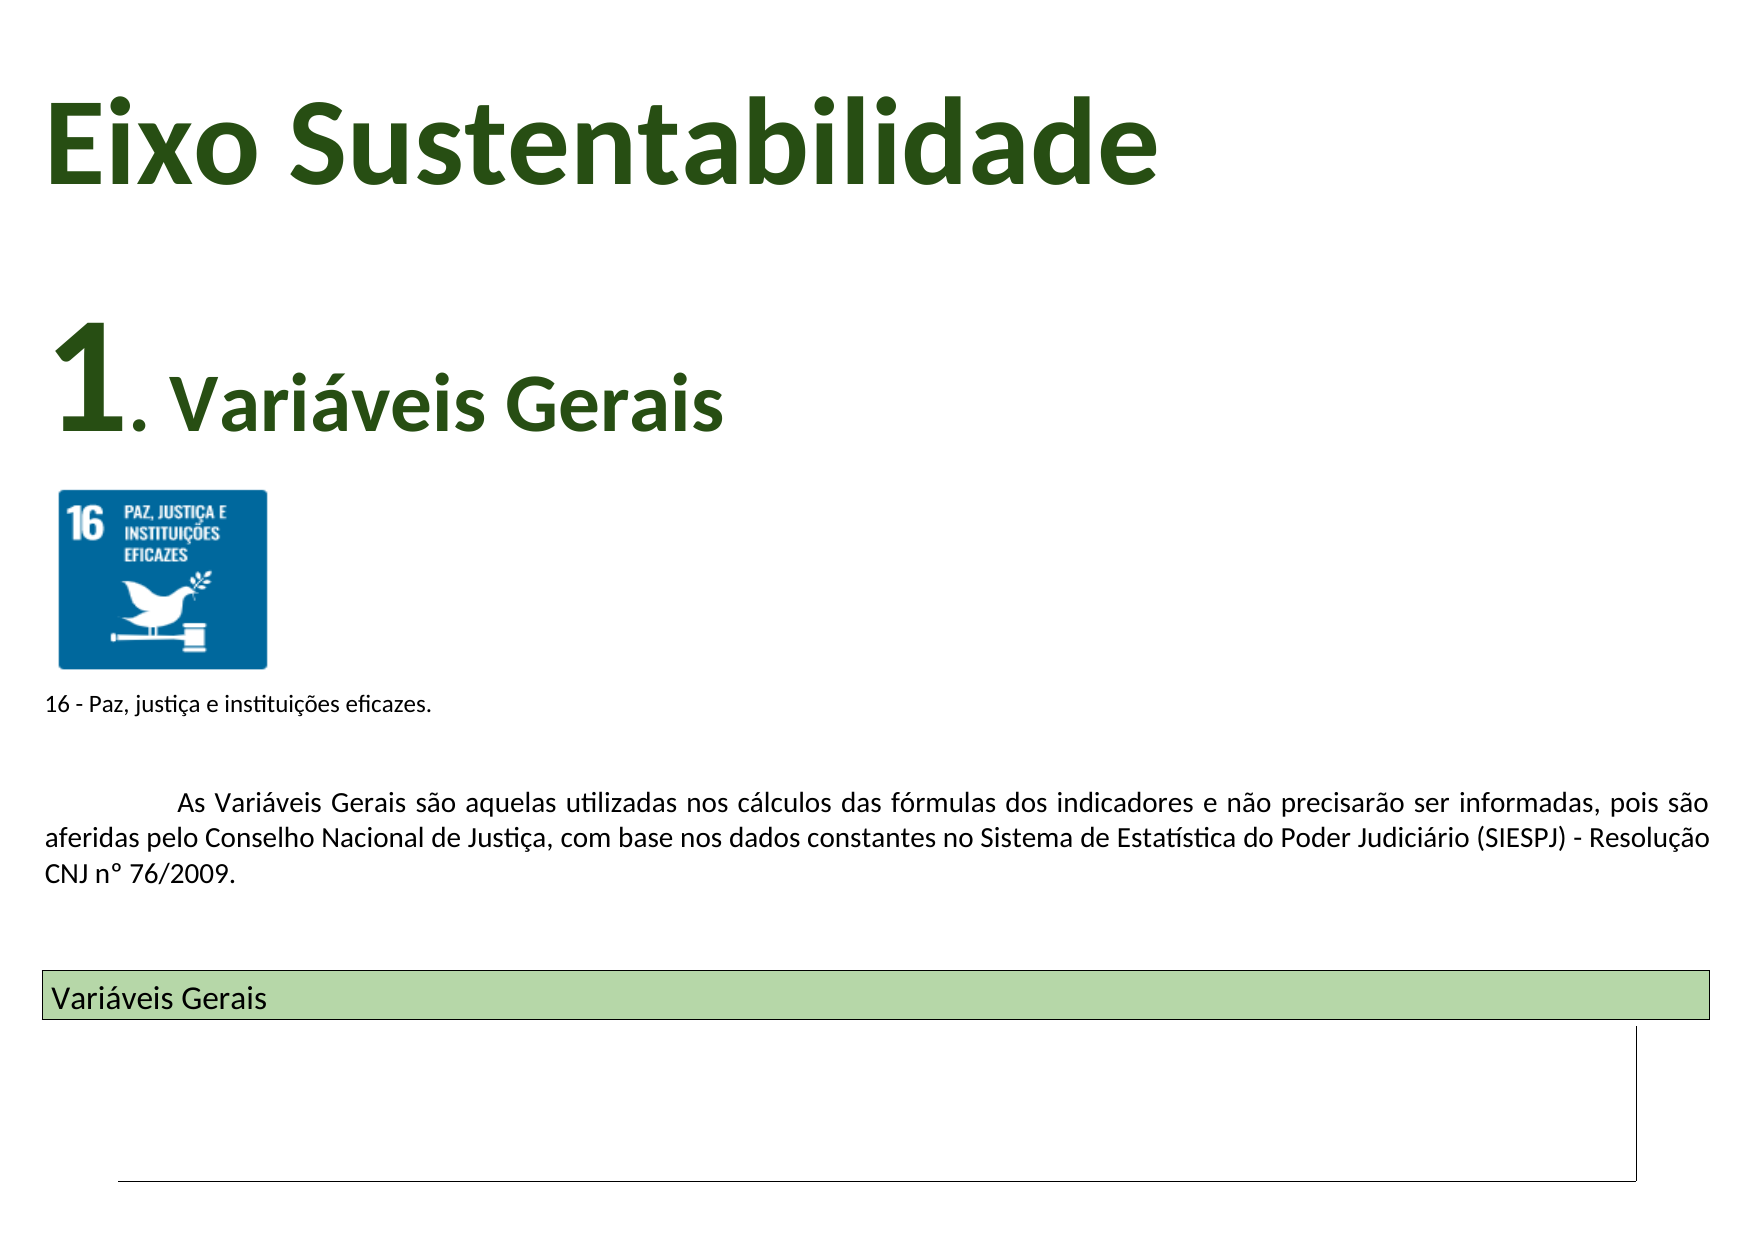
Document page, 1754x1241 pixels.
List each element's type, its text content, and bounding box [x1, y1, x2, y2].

text 1. Variáveis Gerais [44, 270, 1636, 473]
table_header Variáveis Gerais [43, 971, 1709, 1019]
text Eixo Sustentabilidade [44, 63, 1636, 216]
text As Variáveis Gerais são aquelas utilizadas nos cálculos das fórmulas dos indicadores e não precisarão ser informadas, pois são aferidas pelo Conselho Nacional de Justiça, com base nos dados constantes no Sistema de Estatística do Poder Judiciário (SIESPJ) - Resolução CNJ nº 76/2009. [44, 784, 1712, 891]
text 16 - Paz, justiça e instituições eficazes. [44, 688, 1712, 718]
